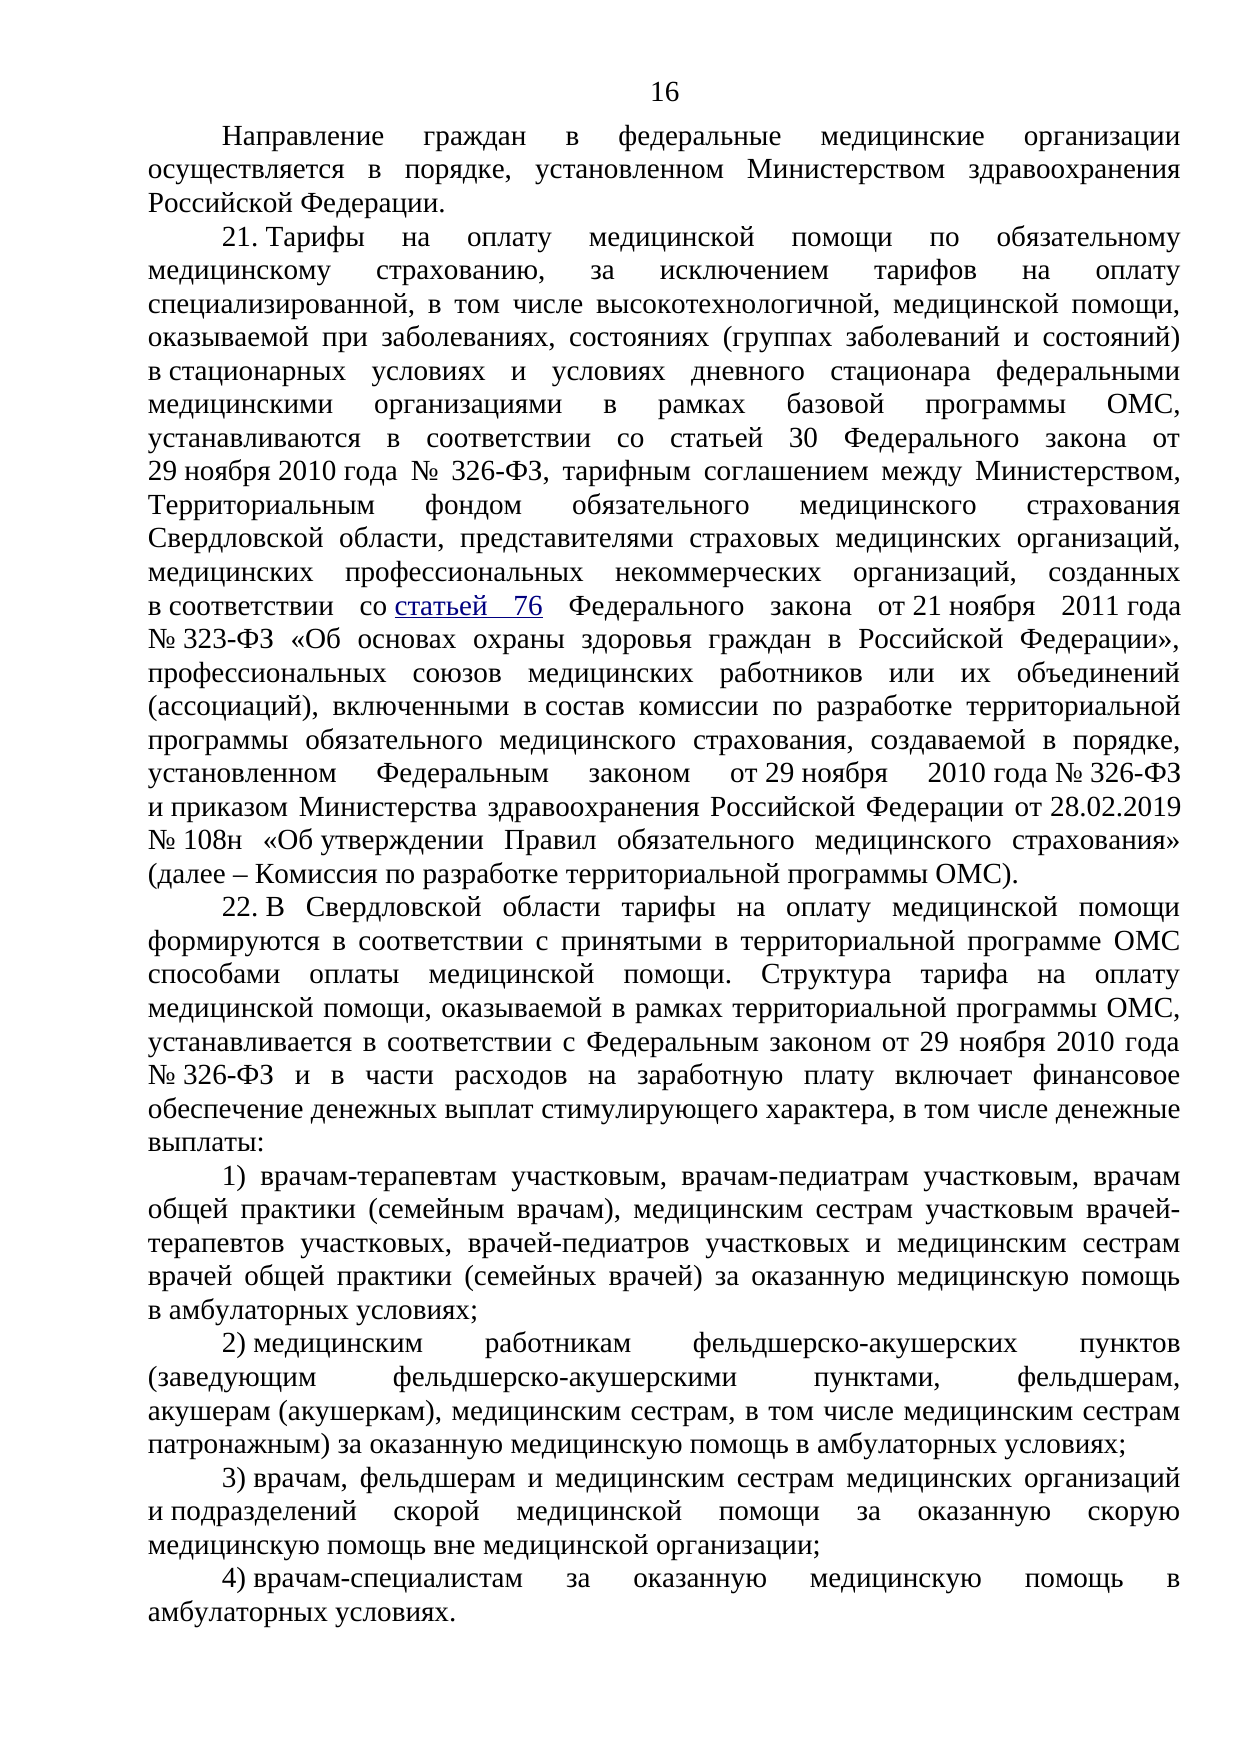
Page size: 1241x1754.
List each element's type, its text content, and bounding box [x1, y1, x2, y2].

text 21. Тарифы на оплату медицинской помощи по обязательному медицинскому страхованию, за исключением тарифов на оплату специализированной, в том числе высокотехнологичной, медицинской помощи, оказываемой при заболеваниях, состояниях (группах заболеваний и состояний) в стационарных условиях и условиях дневного стационара федеральными медицинскими организациями в рамках базовой программы ОМС, устанавливаются в соответствии со статьей 30 Федерального закона от 29 ноября 2010 года № 326‑ФЗ, тарифным соглашением между Министерством, Территориальным фондом обязательного медицинского страхования Свердловской области, представителями страховых медицинских организаций, медицинских профессиональных некоммерческих организаций, созданных в соответствии со статьей 76 Федерального закона от 21 ноября 2011 года № 323‑ФЗ «Об основах охраны здоровья граждан в Российской Федерации», профессиональных союзов медицинских работников или их объединений (ассоциаций), включенными в состав комиссии по разработке территориальной программы обязательного медицинского страхования, создаваемой в порядке, установленном Федеральным законом от 29 ноября 2010 года № 326‑ФЗ и приказом Министерства здравоохранения Российской Федерации от 28.02.2019 № 108н «Об утверждении Правил обязательного медицинского страхования» (далее – Комиссия по разработке территориальной программы ОМС). [148, 219, 1181, 889]
text 2) медицинским работникам фельдшерско-акушерских пунктов (заведующим фельдшерско-акушерскими пунктами, фельдшерам, акушерам (акушеркам), медицинским сестрам, в том числе медицинским сестрам патронажным) за оказанную медицинскую помощь в амбулаторных условиях; [148, 1326, 1181, 1460]
text 4) врачам-специалистам за оказанную медицинскую помощь в амбулаторных условиях. [148, 1560, 1181, 1627]
text 1) врачам-терапевтам участковым, врачам-педиатрам участковым, врачам общей практики (семейным врачам), медицинским сестрам участковым врачей-терапевтов участковых, врачей-педиатров участковых и медицинским сестрам врачей общей практики (семейных врачей) за оказанную медицинскую помощь в амбулаторных условиях; [148, 1158, 1181, 1326]
text Направление граждан в федеральные медицинские организации осуществляется в порядке, установленном Министерством здравоохранения Российской Федерации. [148, 118, 1181, 219]
text 3) врачам, фельдшерам и медицинским сестрам медицинских организаций и подразделений скорой медицинской помощи за оказанную скорую медицинскую помощь вне медицинской организации; [148, 1460, 1181, 1560]
text 22. В Свердловской области тарифы на оплату медицинской помощи формируются в соответствии с принятыми в территориальной программе ОМС способами оплаты медицинской помощи. Структура тарифа на оплату медицинской помощи, оказываемой в рамках территориальной программы ОМС, устанавливается в соответствии с Федеральным законом от 29 ноября 2010 года № 326‑ФЗ и в части расходов на заработную плату включает финансовое обеспечение денежных выплат стимулирующего характера, в том числе денежные выплаты: [148, 889, 1181, 1158]
